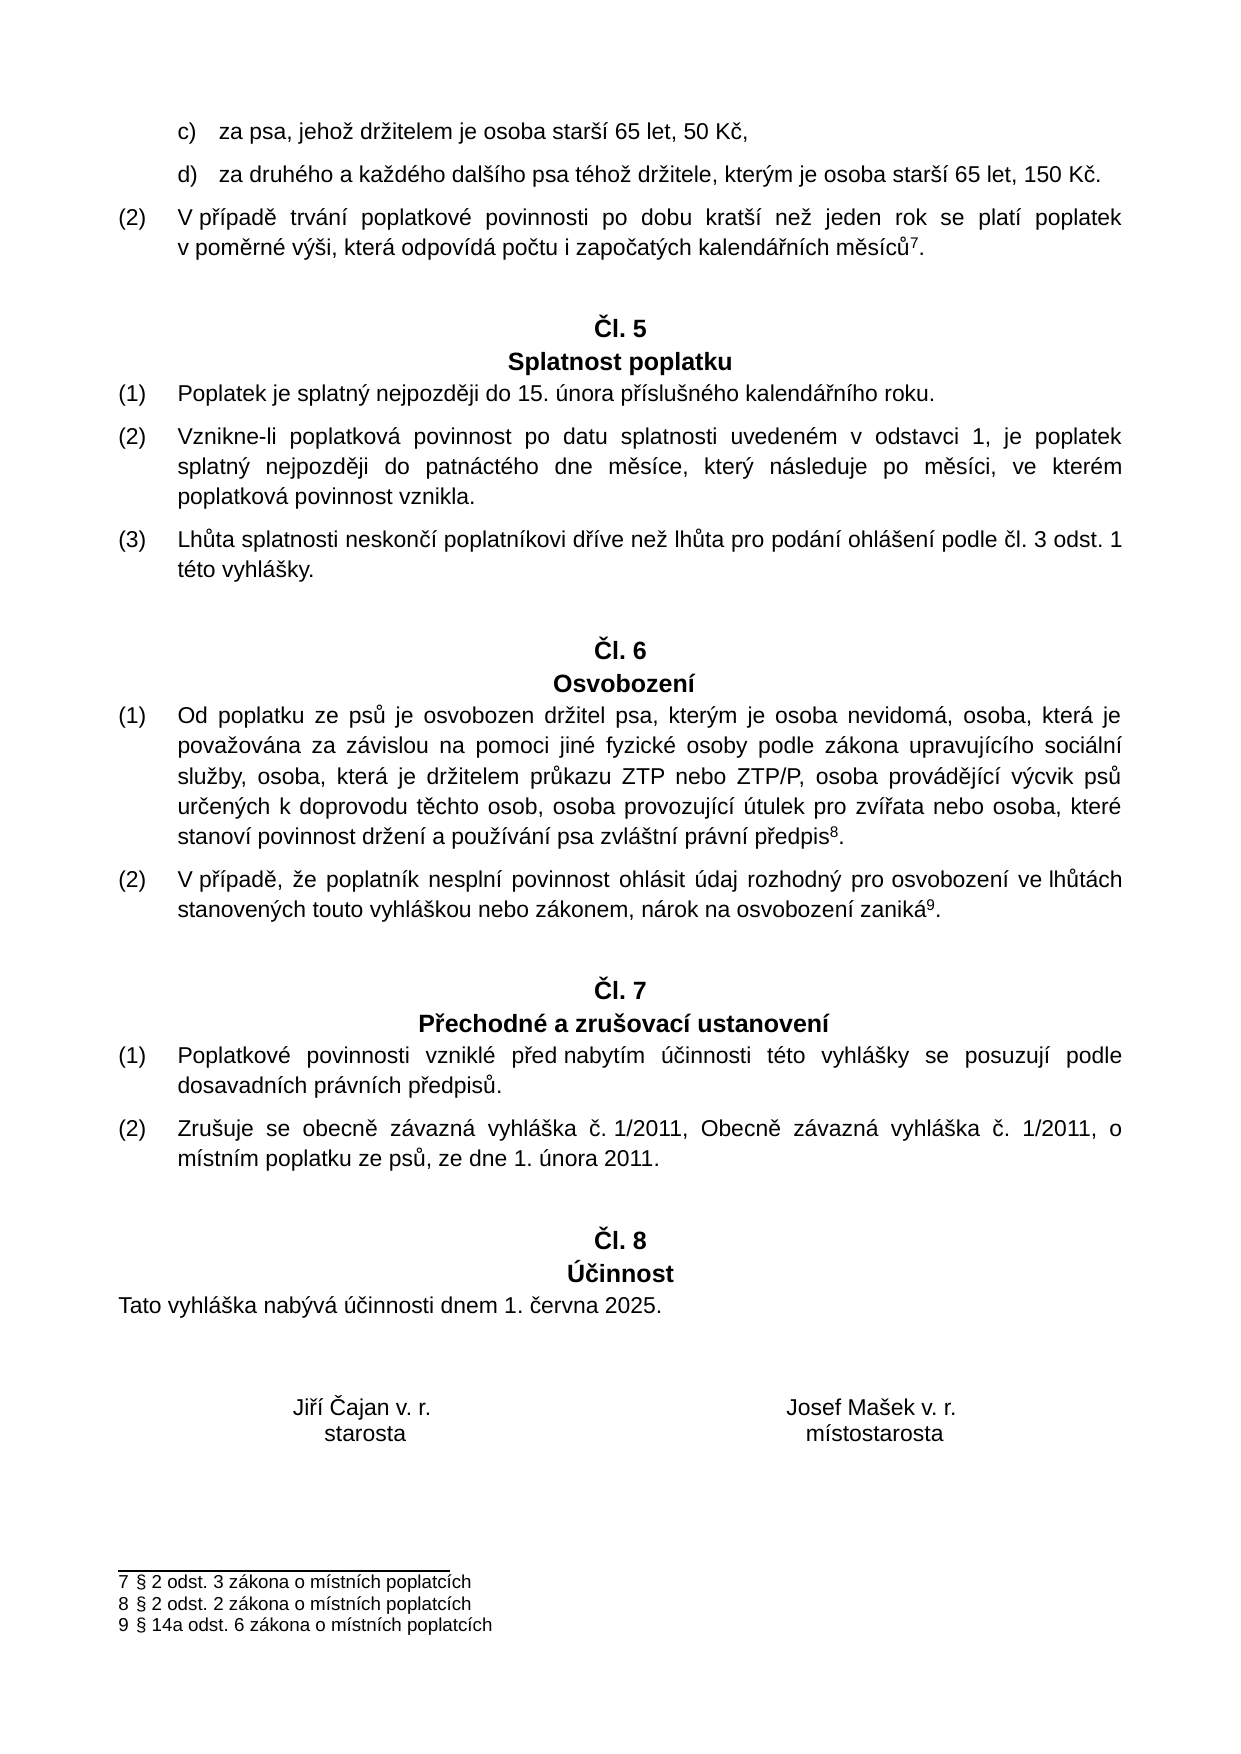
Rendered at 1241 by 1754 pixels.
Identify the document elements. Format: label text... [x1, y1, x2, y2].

list V případě, že poplatník nesplní povinnost ohlásit údaj rozhodný pro osvobození ve lhůtách stanovených touto vyhláškou nebo zákonem, nárok na osvobození zaniká. [118, 866, 1122, 922]
list Od poplatku ze psů je osvobozen držitel psa, kterým je osoba nevidomá, osoba, která je považována za závislou na pomoci jiné fyzické osoby podle zákona upravujícího sociální služby, osoba, která je držitelem průkazu ZTP nebo ZTP/P, osoba provádějící výcvik psů určených k doprovodu těchto osob, osoba provozující útulek pro zvířata nebo osoba, které stanoví povinnost držení a používání psa zvláštní právní předpis. [118, 702, 1122, 849]
list § 14a odst. 6 zákona o místních poplatcích [118, 1614, 1122, 1635]
list za druhého a každého dalšího psa téhož držitele, kterým je osoba starší 65 let, 150 Kč. [177, 161, 1122, 187]
list V případě trvání poplatkové povinnosti po dobu kratší než jeden rok se platí poplatek v poměrné výši, která odpovídá počtu i započatých kalendářních měsíců. [118, 203, 1122, 260]
list § 2 odst. 3 zákona o místních poplatcích [118, 1571, 1122, 1592]
subtitle Čl. 6 Osvobození [118, 636, 1122, 698]
subtitle Čl. 5 Splatnost poplatku [118, 314, 1122, 376]
subtitle Čl. 7 Přechodné a zrušovací ustanovení [118, 976, 1122, 1038]
list Vznikne-li poplatková povinnost po datu splatnosti uvedeném v odstavci 1, je poplatek splatný nejpozději do patnáctého dne měsíce, který následuje po měsíci, ve kterém poplatková povinnost vznikla. [118, 423, 1122, 509]
list Poplatek je splatný nejpozději do 15. února příslušného kalendářního roku. [118, 380, 1122, 406]
list § 2 odst. 2 zákona o místních poplatcích [118, 1592, 1122, 1614]
list za psa, jehož držitelem je osoba starší 65 let, 50 Kč, [177, 118, 1122, 144]
list Zrušuje se obecně závazná vyhláška č. 1/2011, Obecně závazná vyhláška č. 1/2011, o místním poplatku ze psů, ze dne 1. února 2011. [118, 1115, 1122, 1172]
subtitle Čl. 8 Účinnost [118, 1226, 1122, 1287]
list Lhůta splatnosti neskončí poplatníkovi dříve než lhůta pro podání ohlášení podle čl. 3 odst. 1 této vyhlášky. [118, 526, 1122, 582]
list Poplatkové povinnosti vzniklé před nabytím účinnosti této vyhlášky se posuzují podle dosavadních právních předpisů. [118, 1042, 1122, 1099]
table_header Jiří Čajan v. r. starosta [103, 1334, 620, 1452]
table_header Josef Mašek v. r. místostarosta [620, 1334, 1122, 1452]
text Tato vyhláška nabývá účinnosti dnem 1. června 2025. [118, 1292, 1122, 1318]
